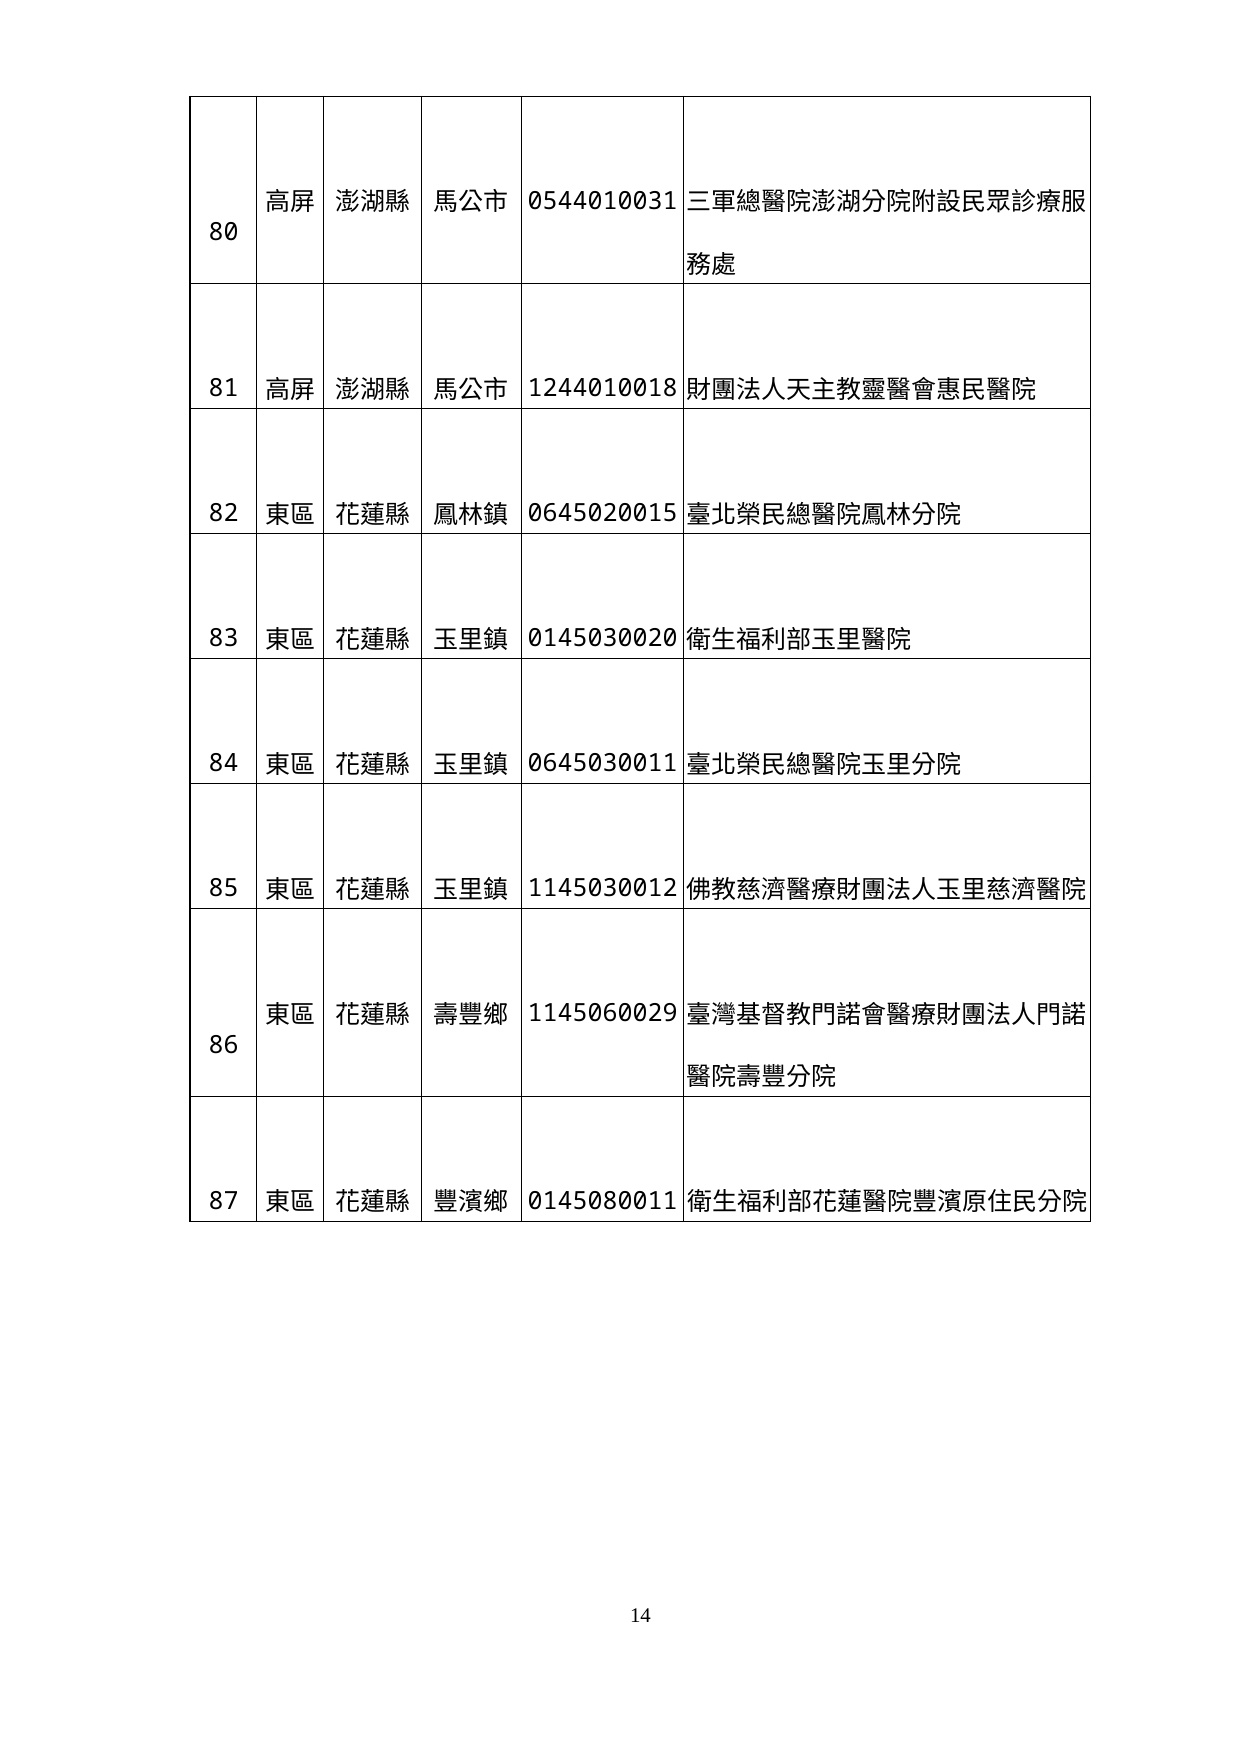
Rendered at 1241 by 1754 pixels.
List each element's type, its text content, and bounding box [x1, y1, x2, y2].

table_cell 0544010031 [522, 97, 683, 283]
table_cell 86 [191, 909, 256, 1096]
table_cell 玉里鎮 [422, 659, 521, 783]
table_cell 馬公市 [422, 97, 521, 283]
table_cell 1145030012 [522, 784, 683, 908]
table_cell 0645020015 [522, 409, 683, 533]
table_cell 鳳林鎮 [422, 409, 521, 533]
table_cell 壽豐鄉 [422, 909, 521, 1096]
table_cell 花蓮縣 [324, 909, 421, 1096]
table_cell 東區 [257, 659, 323, 783]
table_cell 玉里鎮 [422, 784, 521, 908]
table_cell 87 [191, 1097, 256, 1221]
table_cell 花蓮縣 [324, 659, 421, 783]
table_cell 衛生福利部玉里醫院 [684, 534, 1090, 658]
table_cell 1145060029 [522, 909, 683, 1096]
table_cell 0645030011 [522, 659, 683, 783]
table_cell 臺北榮民總醫院鳳林分院 [684, 409, 1090, 533]
table_cell 東區 [257, 409, 323, 533]
table_cell 高屏 [257, 97, 323, 283]
table_cell 衛生福利部花蓮醫院豐濱原住民分院 [684, 1097, 1090, 1221]
table_cell 馬公市 [422, 284, 521, 408]
table_cell 82 [191, 409, 256, 533]
table_cell 財團法人天主教靈醫會惠民醫院 [684, 284, 1090, 408]
table_cell 0145080011 [522, 1097, 683, 1221]
table_cell 花蓮縣 [324, 534, 421, 658]
table_cell 花蓮縣 [324, 409, 421, 533]
table_cell 佛教慈濟醫療財團法人玉里慈濟醫院 [684, 784, 1090, 908]
table_cell 0145030020 [522, 534, 683, 658]
table_cell 花蓮縣 [324, 784, 421, 908]
table_cell 東區 [257, 909, 323, 1096]
table_cell 花蓮縣 [324, 1097, 421, 1221]
table_cell 80 [191, 97, 256, 283]
table_cell 臺北榮民總醫院玉里分院 [684, 659, 1090, 783]
table_cell 高屏 [257, 284, 323, 408]
table_cell 84 [191, 659, 256, 783]
table_cell 豐濱鄉 [422, 1097, 521, 1221]
table_cell 1244010018 [522, 284, 683, 408]
table_cell 東區 [257, 784, 323, 908]
table_cell 83 [191, 534, 256, 658]
table_cell 東區 [257, 1097, 323, 1221]
table_cell 澎湖縣 [324, 97, 421, 283]
table_cell 臺灣基督教門諾會醫療財團法人門諾醫院壽豐分院 [684, 909, 1090, 1096]
table_cell 澎湖縣 [324, 284, 421, 408]
table_cell 三軍總醫院澎湖分院附設民眾診療服務處 [684, 97, 1090, 283]
table_cell 85 [191, 784, 256, 908]
table_cell 東區 [257, 534, 323, 658]
table_cell 81 [191, 284, 256, 408]
table_cell 玉里鎮 [422, 534, 521, 658]
